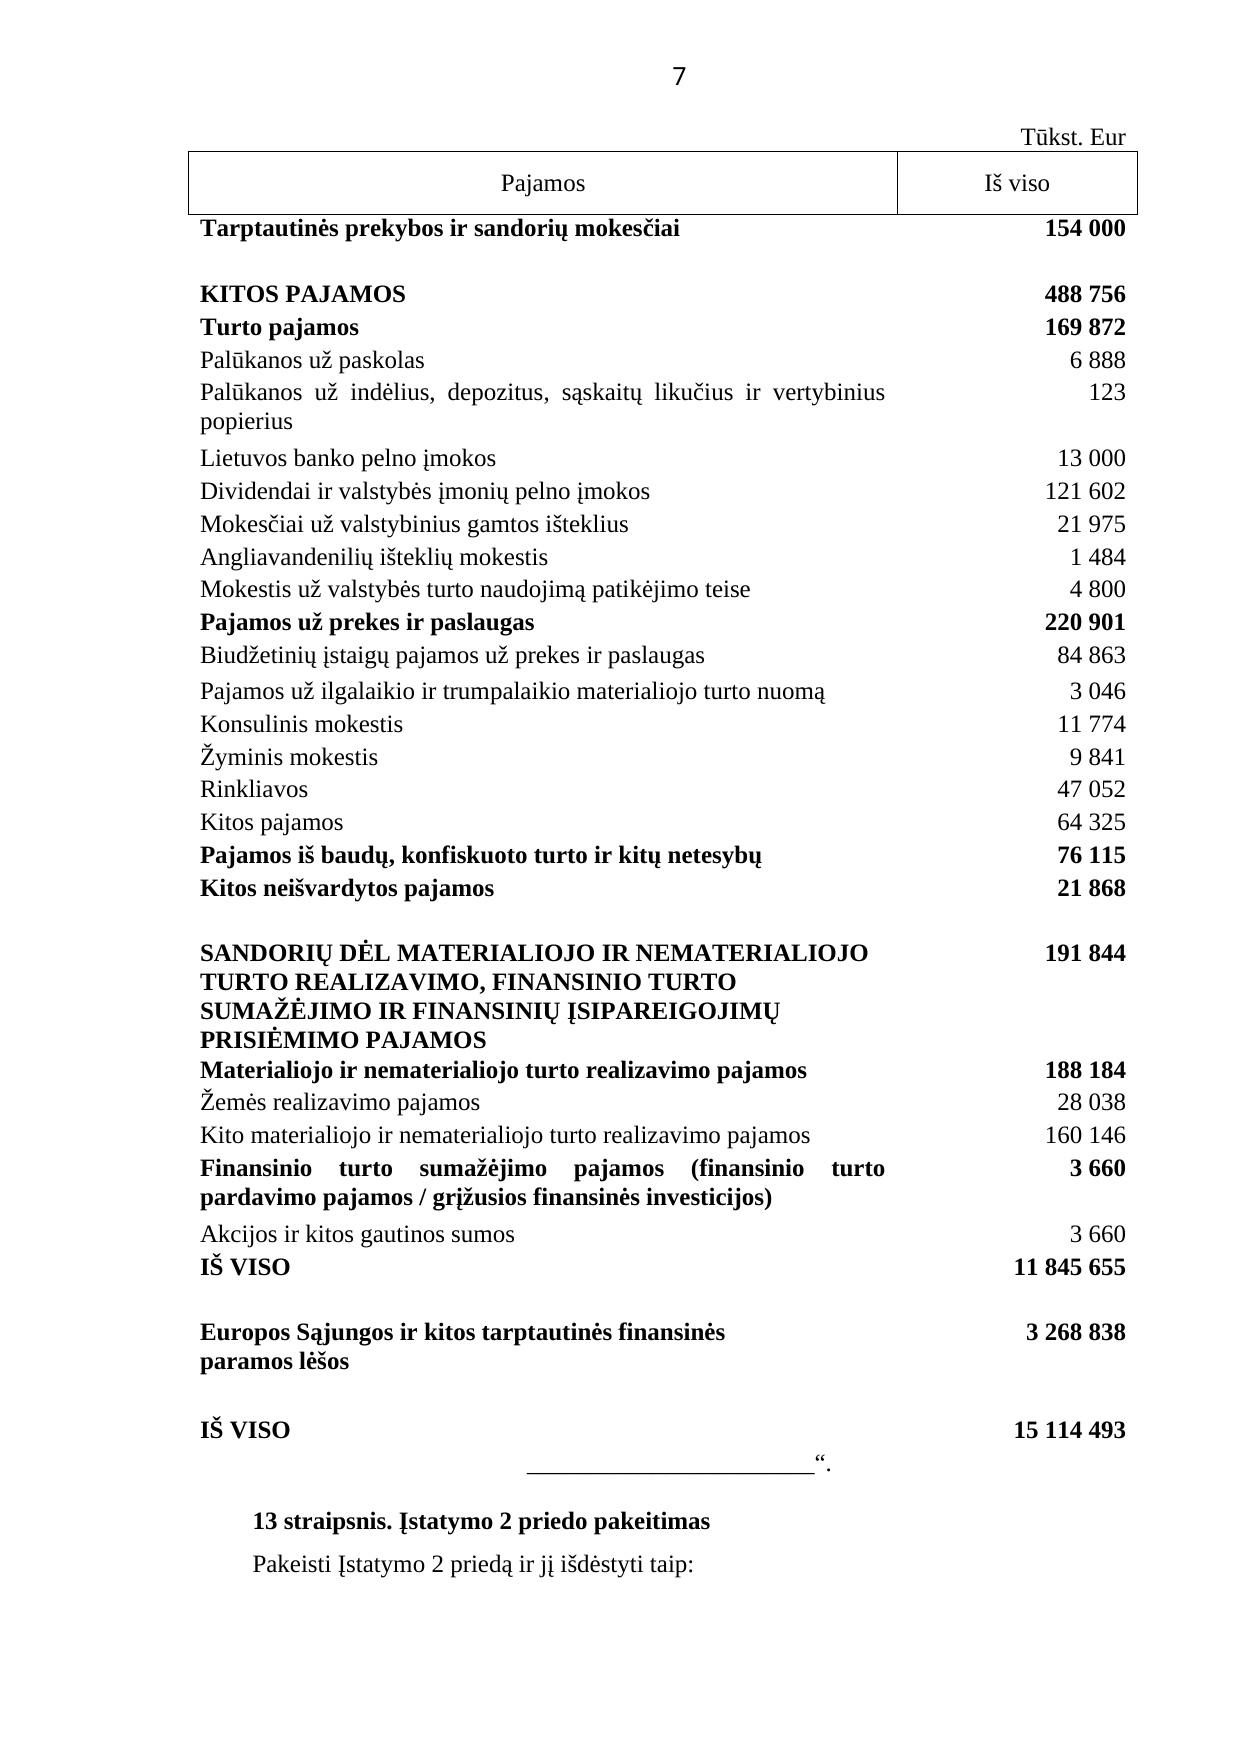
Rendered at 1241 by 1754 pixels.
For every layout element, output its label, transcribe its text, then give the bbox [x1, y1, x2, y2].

table_cell Palūkanos už paskolas [189, 345, 897, 377]
table_header [189, 118, 897, 151]
table_cell Pajamos [189, 152, 897, 213]
table_cell 11 774 [897, 709, 1137, 742]
table_cell 188 184 [897, 1055, 1137, 1087]
table_cell Iš viso [898, 152, 1137, 213]
table_cell Kito materialiojo ir nematerialiojo turto realizavimo pajamos [189, 1120, 897, 1153]
table_cell Žemės realizavimo pajamos [189, 1088, 897, 1120]
table_cell [897, 906, 1137, 938]
table_cell [189, 246, 897, 279]
table_cell Tarptautinės prekybos ir sandorių mokesčiai [189, 215, 897, 246]
table_cell [189, 1383, 897, 1416]
table_cell 11 845 655 [897, 1252, 1137, 1284]
table_cell 76 115 [897, 840, 1137, 873]
table_cell Akcijos ir kitos gautinos sumos [189, 1219, 897, 1252]
table_cell 191 844 [897, 939, 1137, 1055]
table_cell 488 756 [897, 279, 1137, 312]
table_cell 21 868 [897, 873, 1137, 906]
table_cell 6 888 [897, 345, 1137, 377]
table_cell [897, 246, 1137, 279]
table_cell Angliavandenilių išteklių mokestis [189, 542, 897, 574]
table_cell [897, 1383, 1137, 1416]
table_cell 3 268 838 [897, 1317, 1137, 1383]
table_cell Žyminis mokestis [189, 742, 897, 774]
table_cell KITOS PAJAMOS [189, 279, 897, 312]
text 13 straipsnis. Įstatymo 2 priedo pakeitimas [177, 1506, 1181, 1535]
table_cell 123 [897, 378, 1137, 443]
table_cell Materialiojo ir nematerialiojo turto realizavimo pajamos [189, 1055, 897, 1087]
table_cell 21 975 [897, 509, 1137, 542]
table_cell 13 000 [897, 443, 1137, 476]
table_cell Mokestis už valstybės turto naudojimą patikėjimo teise [189, 574, 897, 607]
table_cell 15 114 493 [897, 1416, 1137, 1448]
table_cell Pajamos už ilgalaikio ir trumpalaikio materialiojo turto nuomą [189, 676, 897, 709]
table_cell [189, 906, 897, 938]
table_cell [897, 1284, 1137, 1317]
table_cell Mokesčiai už valstybinius gamtos išteklius [189, 509, 897, 542]
table_cell SANDORIŲ DĖL MATERIALIOJO IR NEMATERIALIOJO TURTO REALIZAVIMO, FINANSINIO TURTO SUMAŽĖJIMO IR FINANSINIŲ ĮSIPAREIGOJIMŲ PRISIĖMIMO PAJAMOS [189, 939, 897, 1055]
table_cell 121 602 [897, 476, 1137, 509]
table_cell 1 484 [897, 542, 1137, 574]
table_cell 3 046 [897, 676, 1137, 709]
table_cell Pajamos už prekes ir paslaugas [189, 607, 897, 640]
table_cell 64 325 [897, 807, 1137, 840]
table_cell 47 052 [897, 774, 1137, 807]
table_cell 3 660 [897, 1219, 1137, 1252]
text Pakeisti Įstatymo 2 priedą ir jį išdėstyti taip: [177, 1549, 1181, 1578]
table_cell Palūkanos už indėlius, depozitus, sąskaitų likučius ir vertybinius popierius [189, 378, 897, 443]
table_cell Rinkliavos [189, 774, 897, 807]
table_cell Dividendai ir valstybės įmonių pelno įmokos [189, 476, 897, 509]
table_cell 28 038 [897, 1088, 1137, 1120]
table_cell Kitos pajamos [189, 807, 897, 840]
table_header Tūkst. Eur [897, 118, 1137, 151]
table_cell Konsulinis mokestis [189, 709, 897, 742]
table_cell Finansinio turto sumažėjimo pajamos (finansinio turto pardavimo pajamos / grįžusios finansinės investicijos) [189, 1153, 897, 1219]
table_cell 169 872 [897, 312, 1137, 345]
table_cell Biudžetinių įstaigų pajamos už prekes ir paslaugas [189, 640, 897, 676]
table_cell 9 841 [897, 742, 1137, 774]
table_cell 84 863 [897, 640, 1137, 676]
table_cell Turto pajamos [189, 312, 897, 345]
table_cell 220 901 [897, 607, 1137, 640]
table_cell IŠ VISO [189, 1252, 897, 1284]
table_cell Lietuvos banko pelno įmokos [189, 443, 897, 476]
table_cell Kitos neišvardytos pajamos [189, 873, 897, 906]
table_cell Pajamos iš baudų, konfiskuoto turto ir kitų netesybų [189, 840, 897, 873]
table_cell 160 146 [897, 1120, 1137, 1153]
text _______________________“. [177, 1448, 1181, 1477]
table_cell IŠ VISO [189, 1416, 897, 1448]
table_cell 154 000 [897, 215, 1137, 246]
table_cell 4 800 [897, 574, 1137, 607]
table_cell Europos Sąjungos ir kitos tarptautinės finansinės paramos lėšos [189, 1317, 897, 1383]
table_cell [189, 1284, 897, 1317]
table_cell 3 660 [897, 1153, 1137, 1219]
